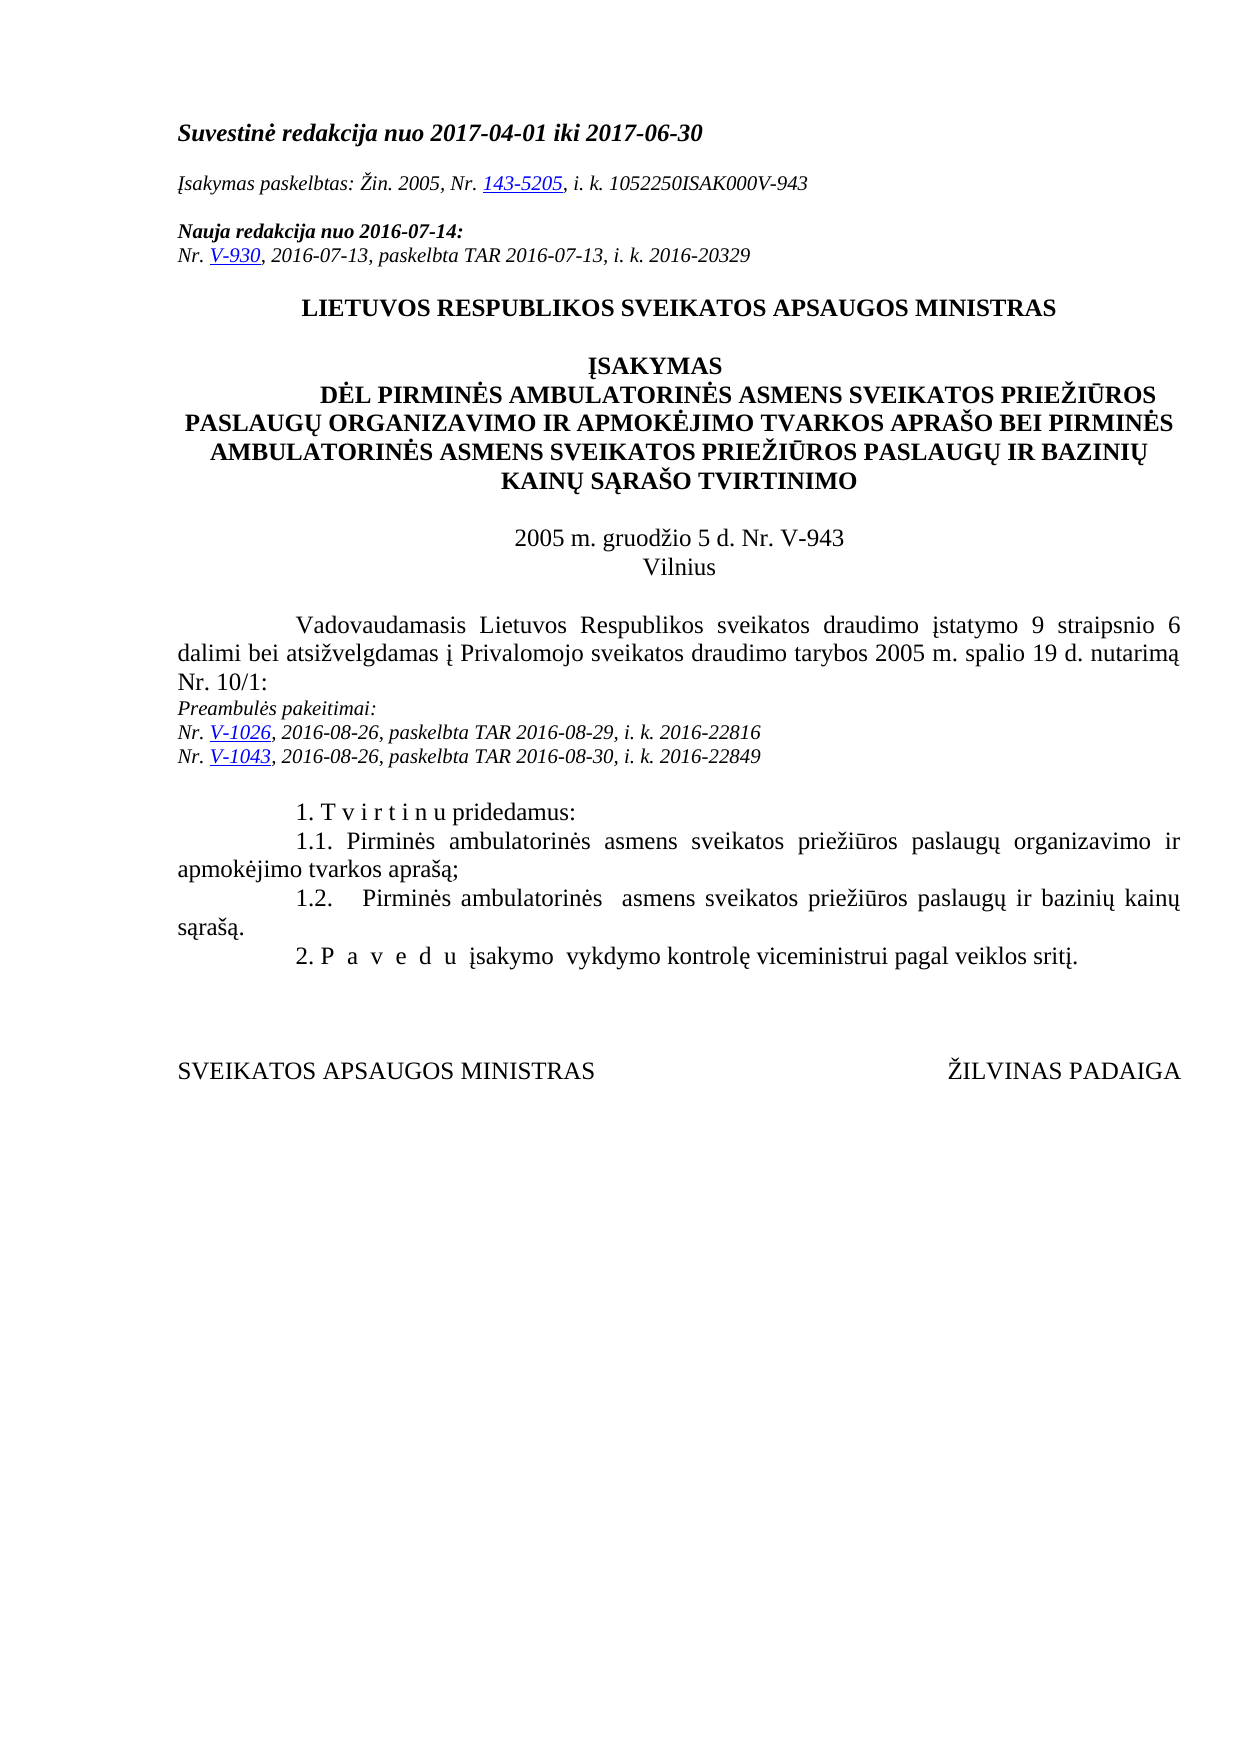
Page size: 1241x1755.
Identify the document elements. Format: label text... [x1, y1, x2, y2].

text Vilnius [177, 552, 1181, 581]
text Nr. V-930, 2016-07-13, paskelbta TAR 2016-07-13, i. k. 2016-20329 [177, 243, 1181, 267]
text Suvestinė redakcija nuo 2017-04-01 iki 2017-06-30 [177, 118, 1181, 147]
text Nr. V-1026, 2016-08-26, paskelbta TAR 2016-08-29, i. k. 2016-22816 [177, 720, 1181, 744]
text Preambulės pakeitimai: [177, 696, 1181, 720]
text Vadovaudamasis Lietuvos Respublikos sveikatos draudimo įstatymo 9 straipsnio 6 dalimi bei atsižvelgdamas į Privalomojo sveikatos draudimo tarybos 2005 m. spalio 19 d. nutarimą Nr. 10/1: [177, 610, 1181, 696]
text 1.2. Pirminės ambulatorinės asmens sveikatos priežiūros paslaugų ir bazinių kainų sąrašą. [177, 883, 1181, 941]
text 1. T v i r t i n u pridedamus: [177, 797, 1181, 826]
text SVEIKATOS APSAUGOS MINISTRAS ŽILVINAS PADAIGA [177, 1056, 1181, 1084]
text LIETUVOS RESPUBLIKOS SVEIKATOS APSAUGOS MINISTRAS [177, 293, 1181, 322]
text DĖL PIRMINĖS AMBULATORINĖS ASMENS SVEIKATOS PRIEŽIŪROS PASLAUGŲ ORGANIZAVIMO IR APMOKĖJIMO TVARKOS APRAŠO BEI PIRMINĖS AMBULATORINĖS ASMENS SVEIKATOS PRIEŽIŪROS PASLAUGŲ IR BAZINIŲ KAINŲ SĄRAŠO TVIRTINIMO [177, 380, 1181, 495]
text 1.1. Pirminės ambulatorinės asmens sveikatos priežiūros paslaugų organizavimo ir apmokėjimo tvarkos aprašą; [177, 826, 1181, 883]
text Nr. V-1043, 2016-08-26, paskelbta TAR 2016-08-30, i. k. 2016-22849 [177, 744, 1181, 768]
text ĮSAKYMAS [177, 351, 1133, 380]
text 2005 m. gruodžio 5 d. Nr. V-943 [177, 523, 1181, 552]
text Įsakymas paskelbtas: Žin. 2005, Nr. 143-5205, i. k. 1052250ISAK000V-943 [177, 171, 1181, 195]
text Nauja redakcija nuo 2016-07-14: [177, 219, 1181, 243]
text 2. P a v e d u įsakymo vykdymo kontrolę viceministrui pagal veiklos sritį. [177, 941, 1181, 969]
